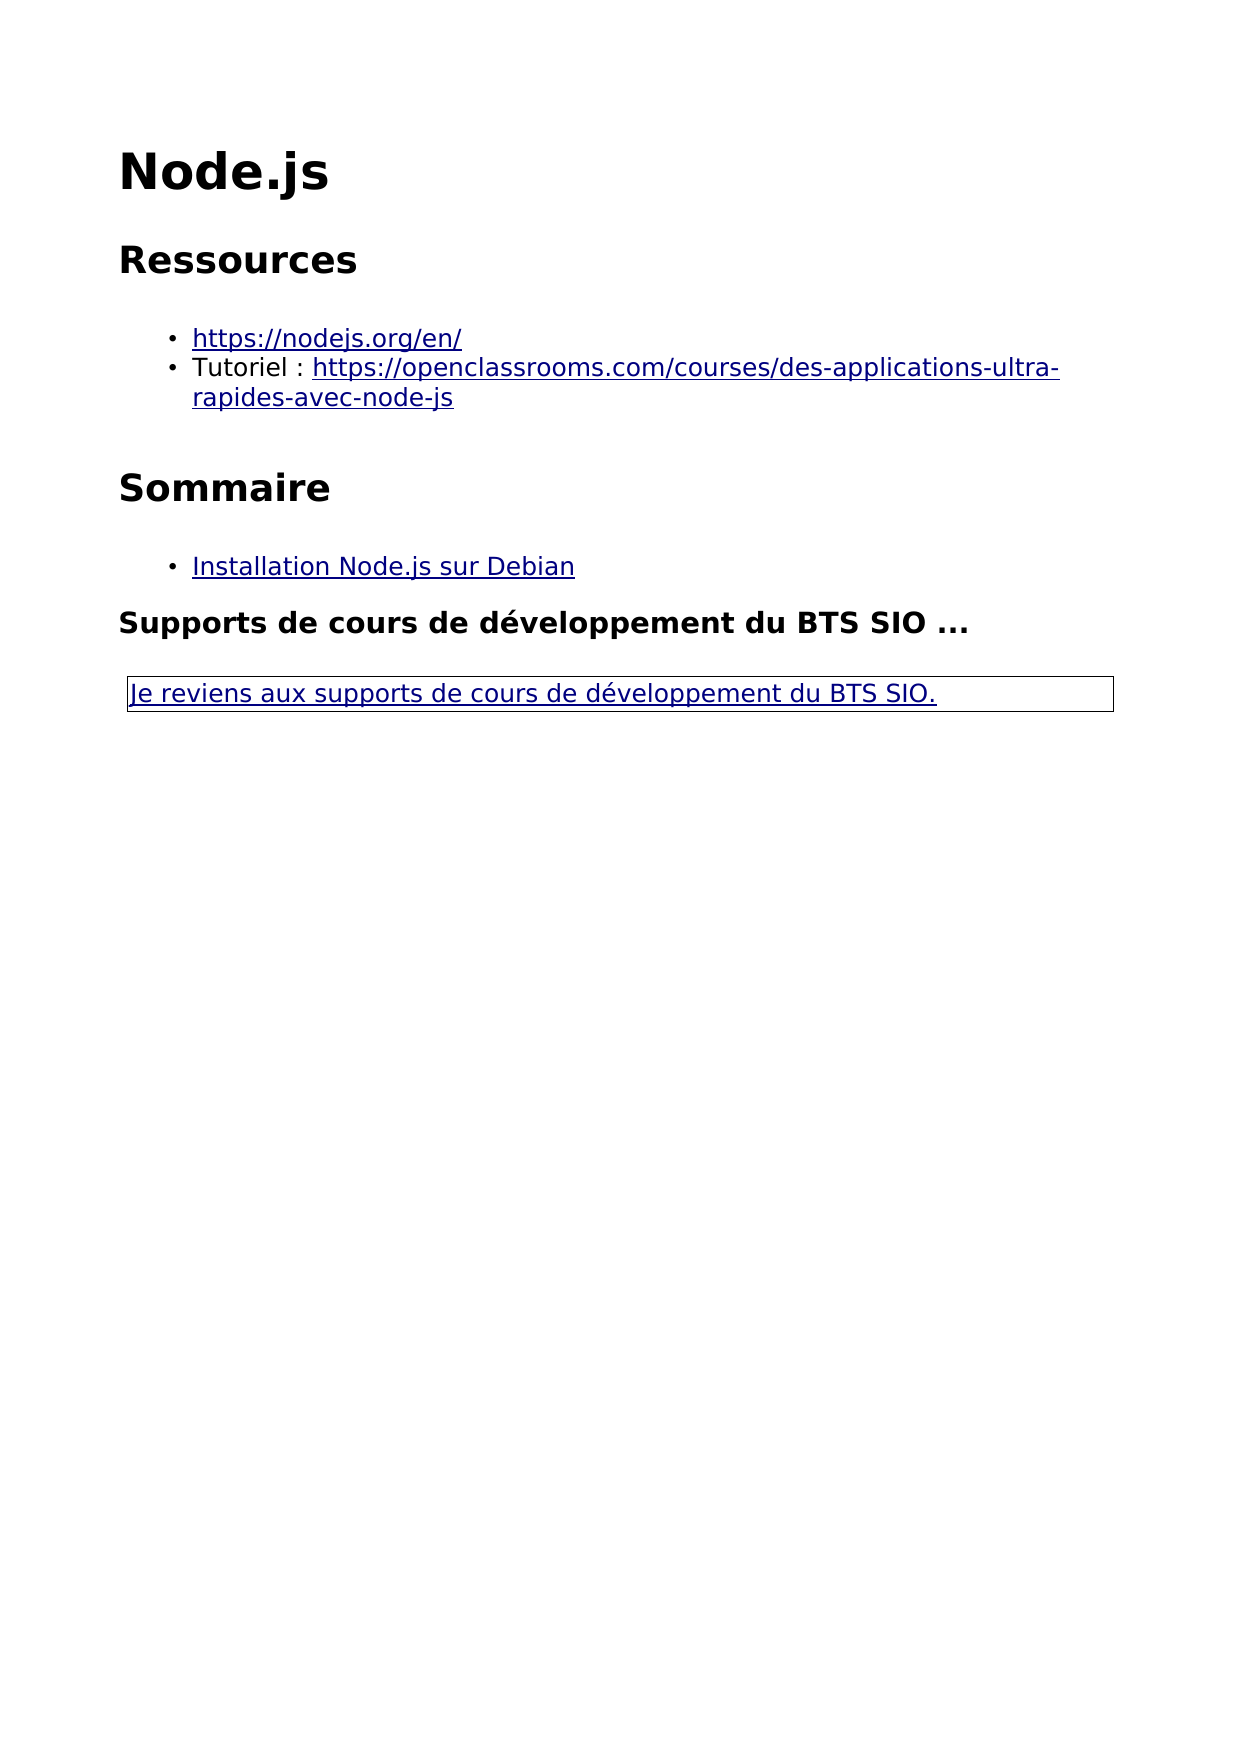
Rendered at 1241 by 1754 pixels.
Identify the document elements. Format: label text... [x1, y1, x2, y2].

list https://nodejs.org/en/ [177, 324, 1122, 354]
subtitle Supports de cours de développement du BTS SIO ... [118, 606, 1122, 640]
list Installation Node.js sur Debian [177, 552, 1122, 581]
subtitle Ressources [118, 239, 1122, 282]
subtitle Sommaire [118, 466, 1122, 510]
list Tutoriel : https://openclassrooms.com/courses/des-applications-ultra-rapides-avec-node-js [177, 354, 1122, 412]
subtitle Node.js [118, 143, 1122, 201]
table_header Je reviens aux supports de cours de développement du BTS SIO. [128, 677, 1113, 711]
